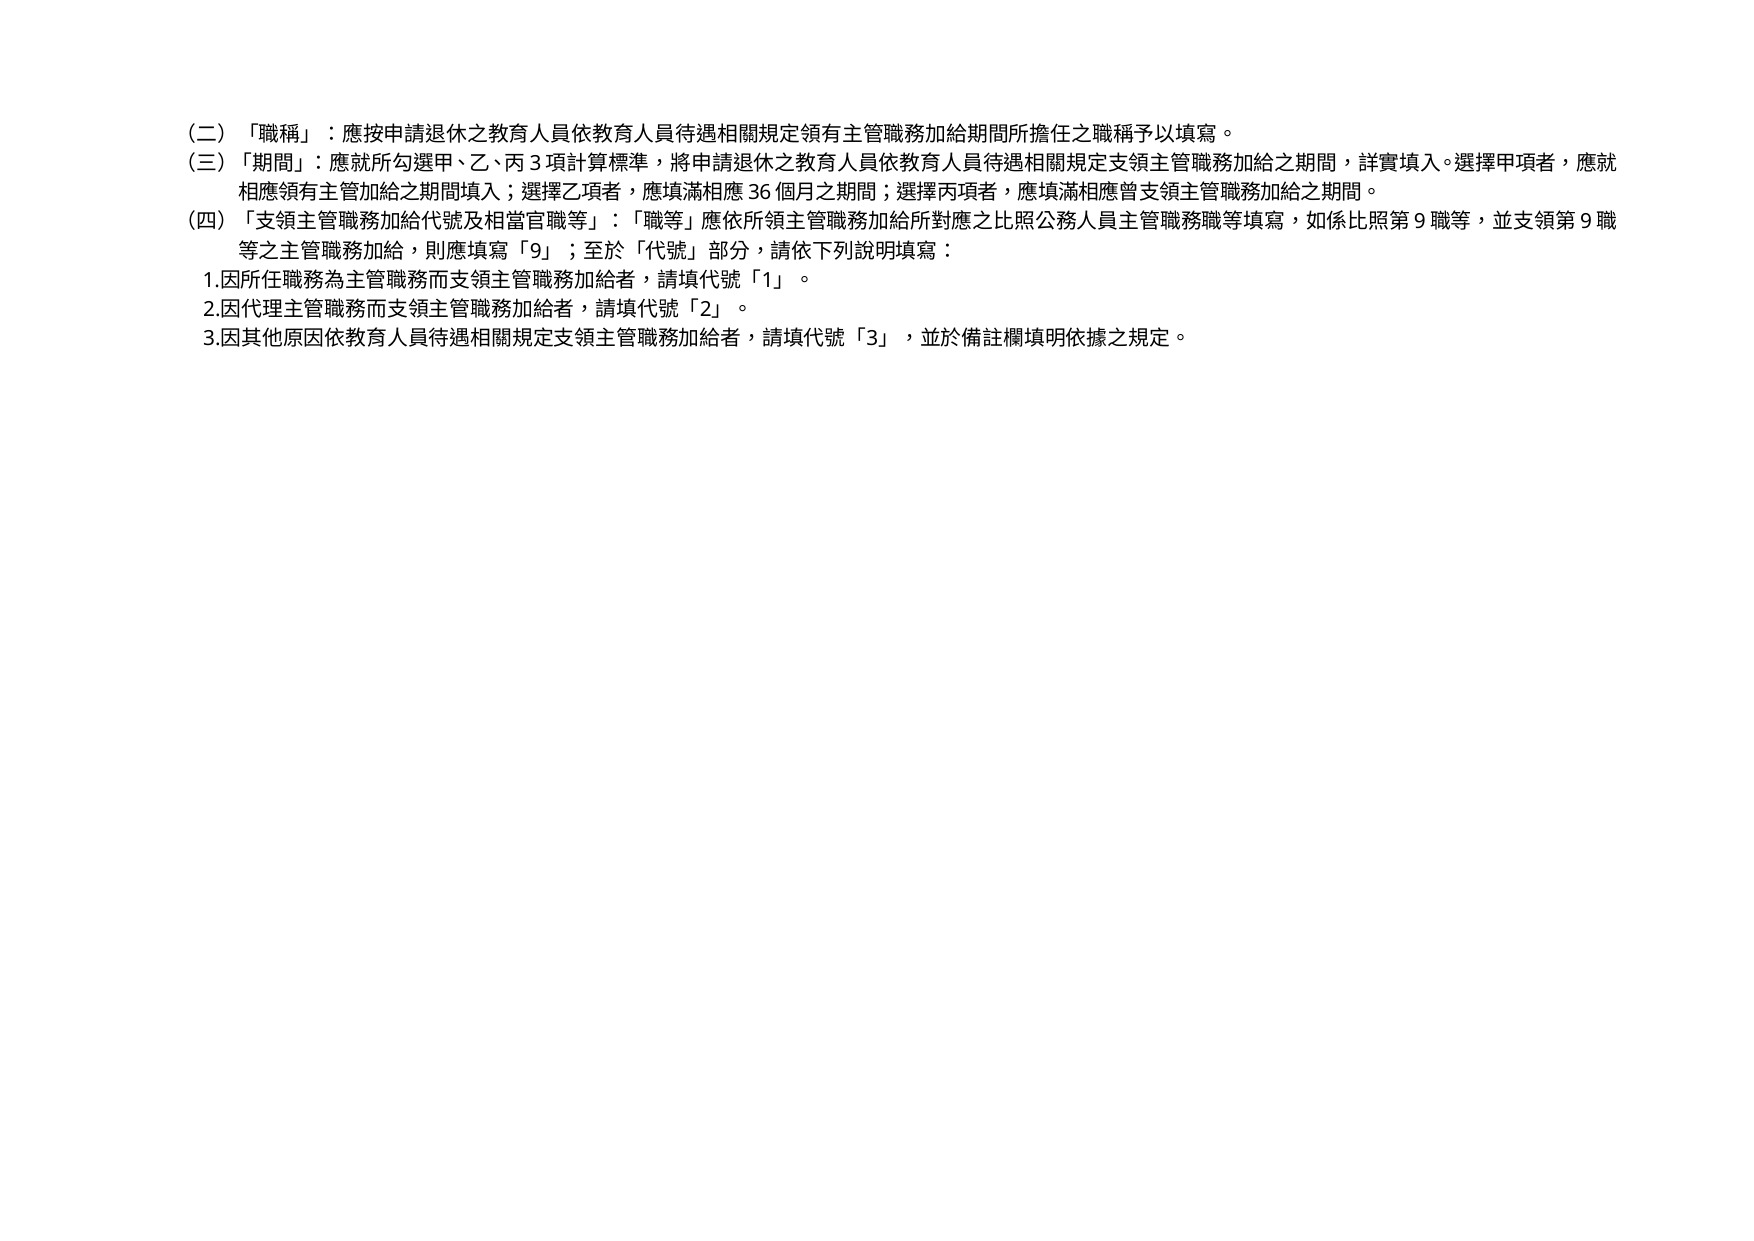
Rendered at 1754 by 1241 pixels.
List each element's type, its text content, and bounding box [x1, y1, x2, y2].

text （三）「期間」：應就所勾選甲、乙、丙3項計算標準，將申請退休之教育人員依教育人員待遇相關規定支領主管職務加給之期間，詳實填入。選擇甲項者，應就相應領有主管加給之期間填入；選擇乙項者，應填滿相應36個月之期間；選擇丙項者，應填滿相應曾支領主管職務加給之期間。 [175, 147, 1617, 206]
text （二）「職稱」：應按申請退休之教育人員依教育人員待遇相關規定領有主管職務加給期間所擔任之職稱予以填寫。 [175, 118, 1617, 147]
text 3.因其他原因依教育人員待遇相關規定支領主管職務加給者，請填代號「3」，並於備註欄填明依據之規定。 [150, 322, 1617, 351]
text （四）「支領主管職務加給代號及相當官職等」：「職等」應依所領主管職務加給所對應之比照公務人員主管職務職等填寫，如係比照第9職等，並支領第9職等之主管職務加給，則應填寫「9」；至於「代號」部分，請依下列說明填寫： [175, 206, 1617, 264]
text 2.因代理主管職務而支領主管職務加給者，請填代號「2」。 [150, 293, 1617, 322]
text 1.因所任職務為主管職務而支領主管職務加給者，請填代號「1」。 [150, 264, 1617, 293]
